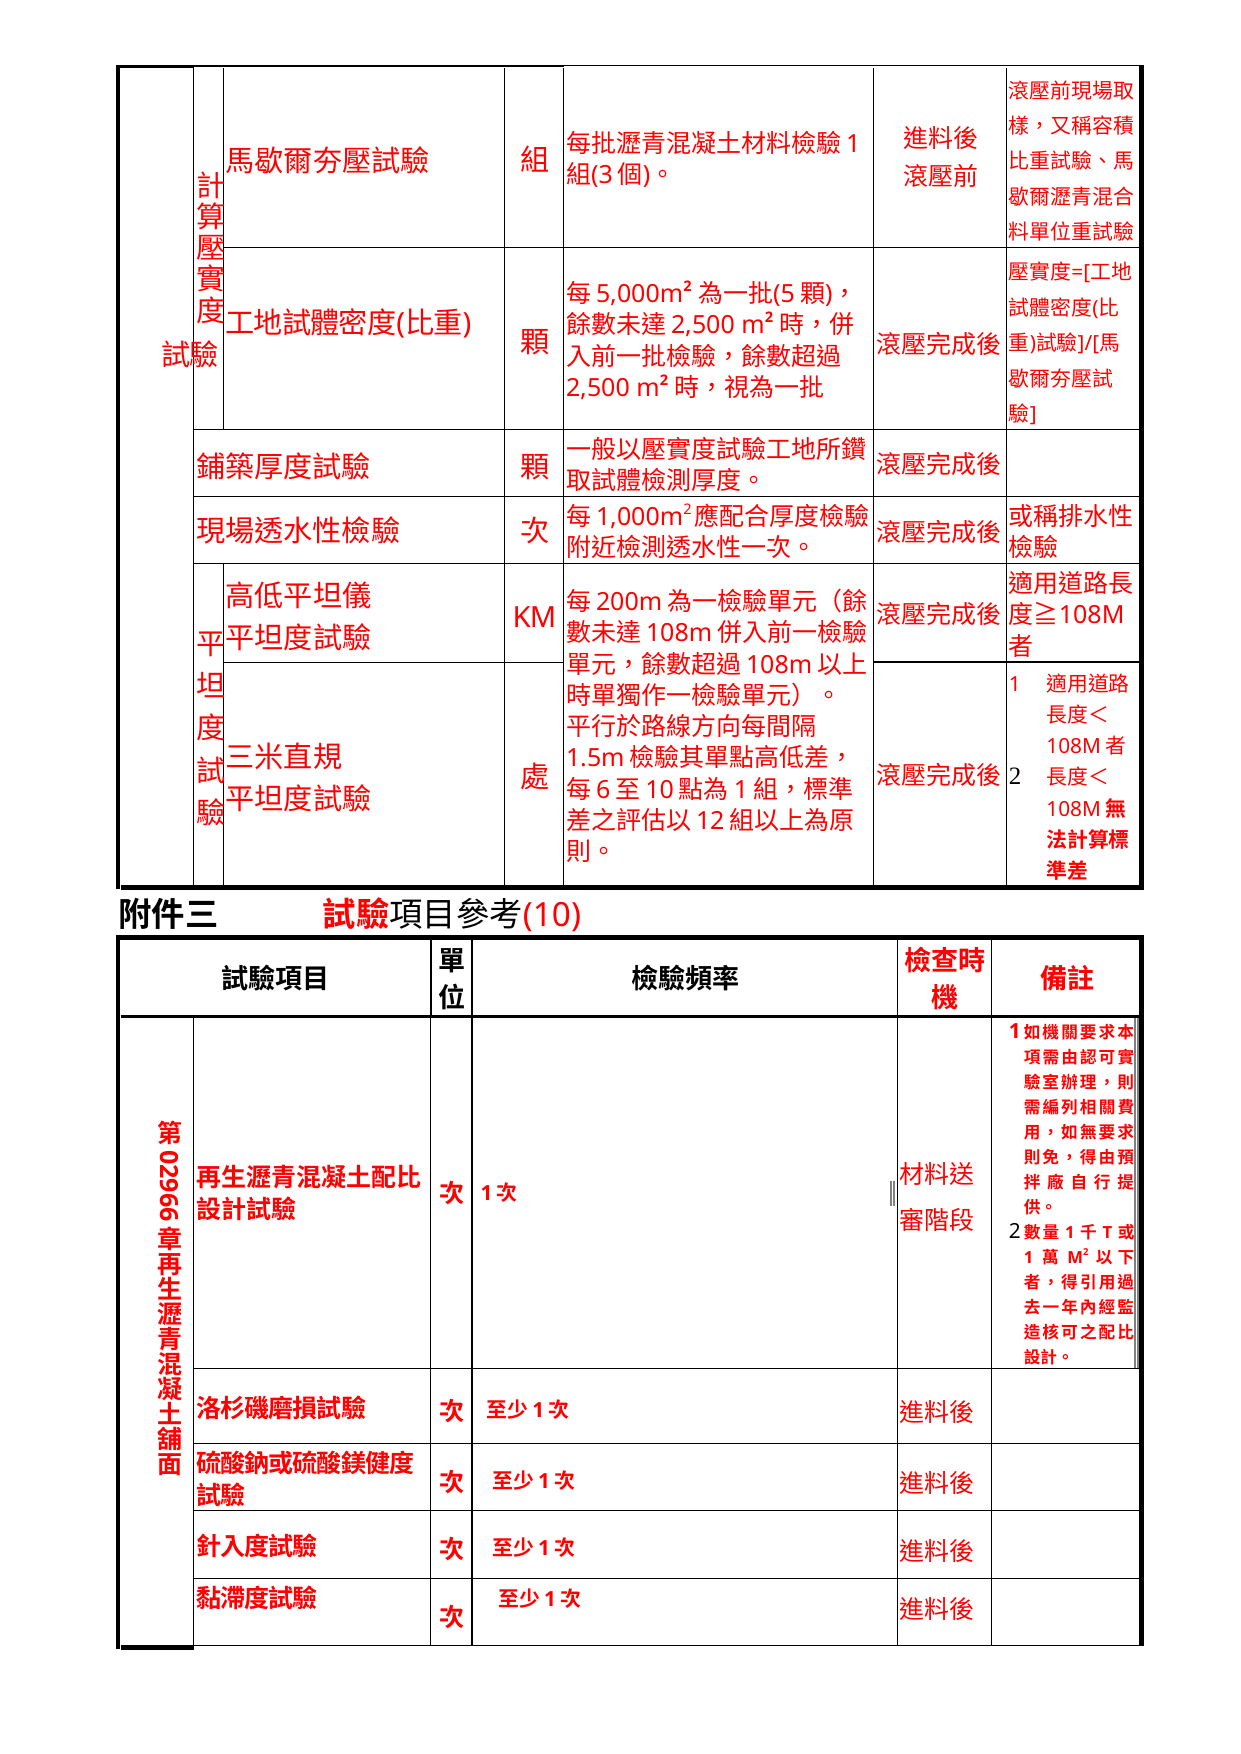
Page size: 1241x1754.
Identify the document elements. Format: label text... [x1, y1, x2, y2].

table_cell 1次 [473, 1018, 897, 1368]
table_cell 第02798章多孔隙瀝青混凝土鋪面 [120, 68, 193, 885]
table_cell 次 [431, 1444, 471, 1510]
table_cell 次 [431, 1018, 471, 1368]
table_cell 再生瀝青混凝土配比設計試驗 [194, 1018, 430, 1368]
table_cell 進料後 [898, 1444, 991, 1510]
table_cell 滾壓完成後 [874, 248, 1006, 428]
table_header 試驗項目 [120, 940, 430, 1015]
table_cell KM [505, 564, 563, 661]
table_cell 一般以壓實度試驗工地所鑽取試體檢測厚度。 [564, 430, 873, 496]
table_cell 次 [431, 1369, 471, 1443]
table_cell 每1,000m2應配合厚度檢驗附近檢測透水性一次。 [564, 497, 873, 563]
table_cell 三米直規 平坦度試驗 [224, 663, 504, 885]
table_cell [992, 1369, 1139, 1443]
table_cell [1007, 430, 1139, 496]
table_cell 滾壓完成後 [874, 564, 1006, 661]
table_cell 馬歇爾夯壓試驗 [223, 67, 504, 247]
table_cell 鋪築厚度試驗 [194, 430, 504, 496]
table_cell 滾壓完成後 [874, 497, 1006, 563]
table_cell 洛杉磯磨損試驗 [194, 1369, 430, 1443]
table_cell 如機關要求本項需由認可實驗室辦理，則需編列相關費用，如無要求則免，得由預拌廠自行提供。 數量1千T或1萬M2以下者，得引用過去一年內經監造核可之配比設計。 [992, 1018, 1134, 1368]
table_cell 每200m為一檢驗單元（餘數未達108m併入前一檢驗單元，餘數超過108m以上時單獨作一檢驗單元）。 平行於路線方向每間隔1.5m檢驗其單點高低差，每6至10點為1組，標準差之評估以12組以上為原則。 [564, 564, 873, 885]
table_cell 至少1次 [473, 1444, 897, 1510]
table_cell 黏滯度試驗 [194, 1579, 430, 1645]
table_cell 至少1次 [473, 1369, 897, 1443]
table_cell 每批瀝青混凝土材料檢驗1組(3個)。 [564, 66, 874, 247]
table_cell 滾壓完成後 [874, 430, 1006, 496]
table_cell [992, 1511, 1139, 1578]
table_cell 次 [431, 1579, 471, 1645]
table_cell 第02966章再生瀝青混凝土舖面 [120, 1016, 193, 1645]
table_header 檢驗頻率 [473, 940, 897, 1015]
table_cell 進料後 滾壓前 [874, 66, 1006, 247]
table_cell 或稱排水性檢驗 [1007, 497, 1139, 563]
text 附件三 試驗項目參考(10) [118, 889, 1122, 935]
table_cell 計算壓實度 [194, 67, 223, 428]
table_cell 針入度試驗 [194, 1511, 430, 1578]
table_cell 壓實度=[工地試體密度(比重)試驗]/[馬歇爾夯壓試驗] [1007, 248, 1139, 428]
table_cell 進料後 [898, 1369, 991, 1443]
table_header 備註 [992, 940, 1139, 1015]
table_cell 顆 [505, 248, 563, 428]
table_cell 至少1次 [473, 1511, 897, 1578]
table_cell 組 [505, 67, 563, 247]
table_header 單位 [432, 940, 471, 1015]
table_cell 高低平坦儀 平坦度試驗 [224, 564, 504, 661]
table_cell 每5,000m2 為一批(5顆)，餘數未達2,500 m2 時，併入前一批檢驗，餘數超過2,500 m2 時，視為一批 [564, 248, 873, 428]
table_cell 次 [505, 497, 563, 563]
table_header 檢查時機 [898, 940, 991, 1015]
table_cell 材料送審階段 [898, 1018, 991, 1368]
table_cell [992, 1444, 1139, 1510]
table_cell 硫酸鈉或硫酸鎂健度試驗 [194, 1444, 430, 1510]
table_cell 顆 [505, 430, 563, 496]
table_cell 進料後 [898, 1579, 991, 1645]
table_cell 適用道路長度＜108M者 長度＜108M無法計算標準差 [1007, 663, 1139, 885]
table_cell 滾壓完成後 [874, 663, 1006, 885]
table_cell 平坦度試驗 [194, 564, 223, 885]
table_cell 工地試體密度(比重) 試驗 [224, 248, 504, 428]
table_cell 處 [505, 663, 563, 885]
table_cell 滾壓前現場取樣，又稱容積比重試驗、馬歇爾瀝青混合料單位重試驗 [1006, 66, 1139, 247]
table_cell 進料後 [898, 1511, 991, 1578]
table_cell 至少1次 [473, 1579, 897, 1645]
table_cell 現場透水性檢驗 [194, 497, 504, 563]
table_cell [992, 1579, 1139, 1645]
table_cell 次 [431, 1511, 471, 1578]
table_cell 適用道路長度≧108M者 [1007, 564, 1139, 661]
